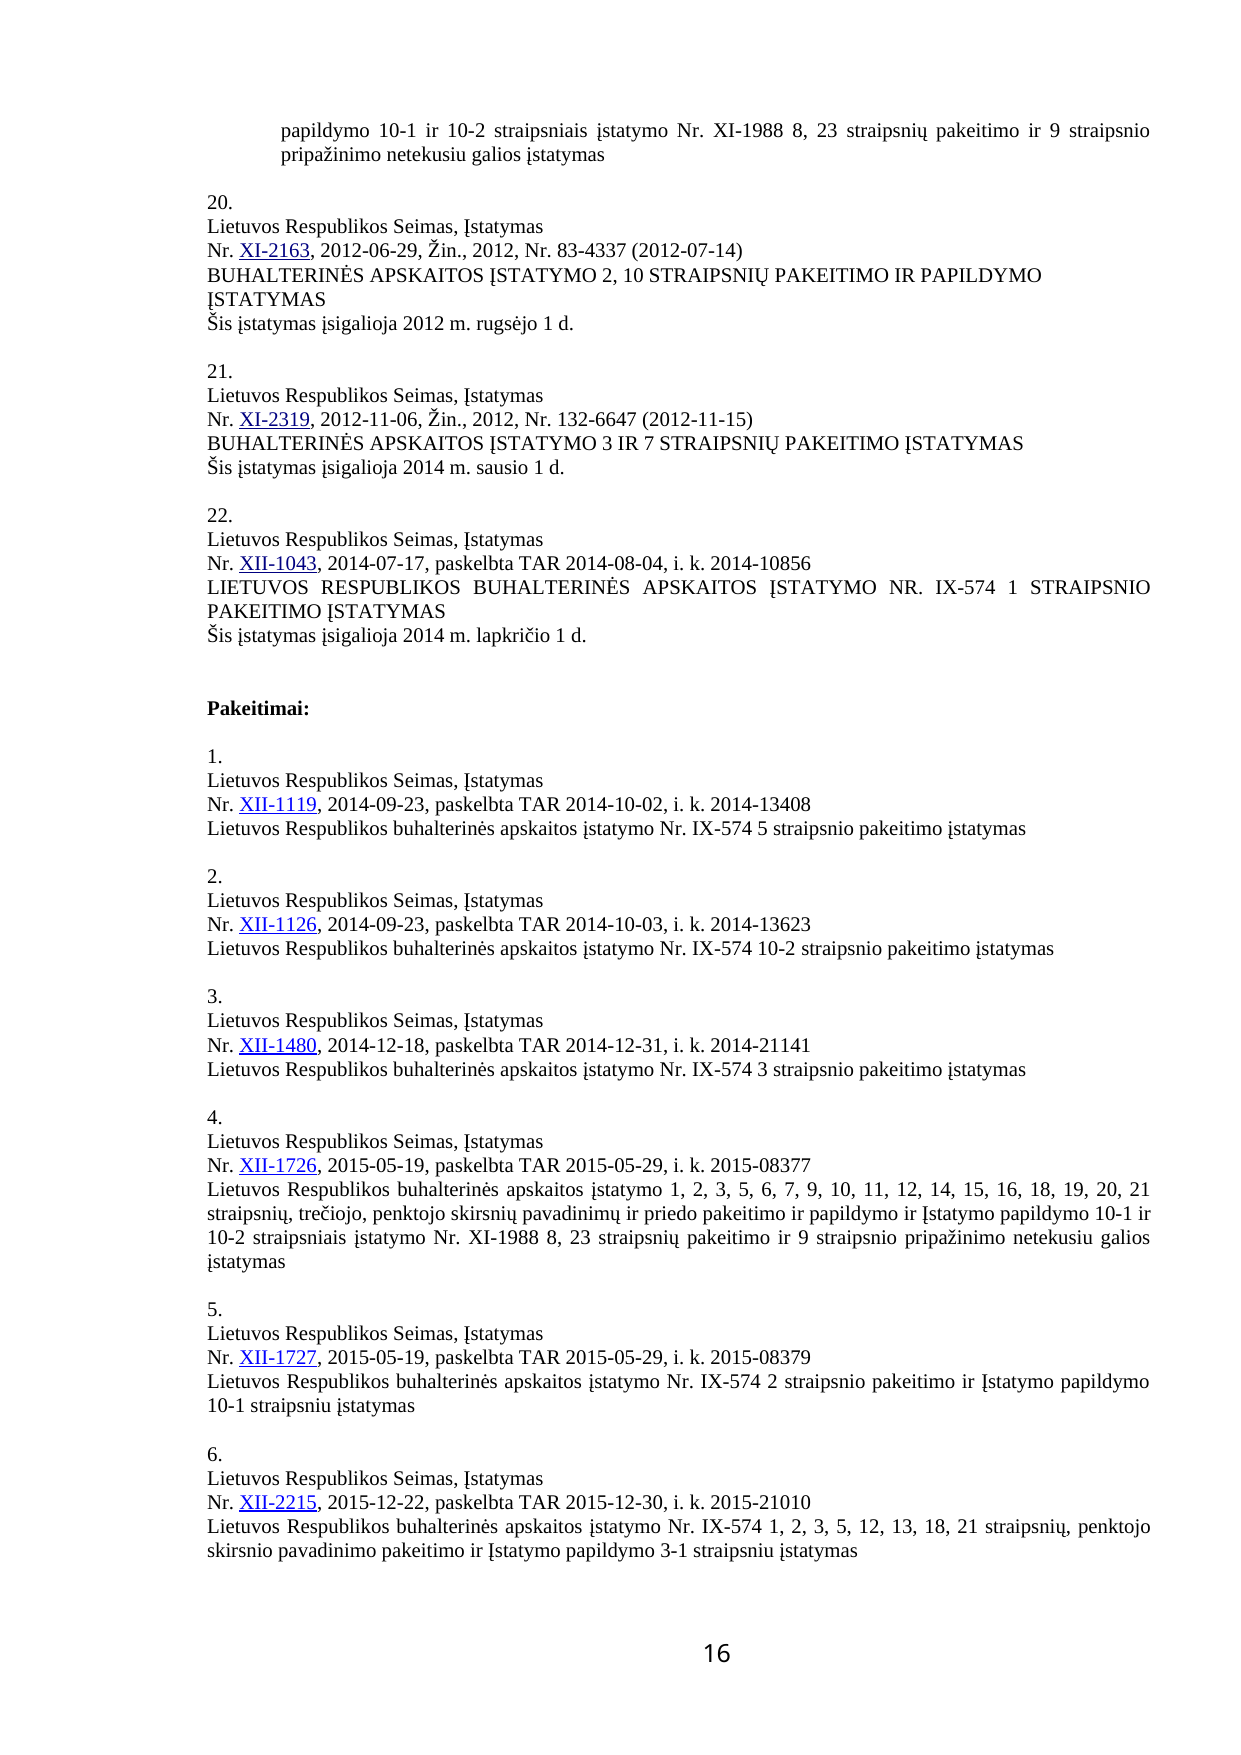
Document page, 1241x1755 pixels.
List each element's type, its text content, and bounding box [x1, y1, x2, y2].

text Šis įstatymas įsigalioja 2012 m. rugsėjo 1 d. [207, 311, 1152, 335]
text Lietuvos Respublikos buhalterinės apskaitos įstatymo 1, 2, 3, 5, 6, 7, 9, 10, 11, 12, 14, 15, 16, 18, 19, 20, 21 straipsnių, trečiojo, penktojo skirsnių pavadinimų ir priedo pakeitimo ir papildymo ir Įstatymo papildymo 10-1 ir 10-2 straipsniais įstatymo Nr. XI-1988 8, 23 straipsnių pakeitimo ir 9 straipsnio pripažinimo netekusiu galios įstatymas [207, 1177, 1152, 1273]
text Lietuvos Respublikos Seimas, Įstatymas [207, 888, 1152, 912]
text 20. [207, 190, 1152, 214]
text Lietuvos Respublikos Seimas, Įstatymas [207, 383, 1152, 407]
text 1. [207, 744, 1152, 768]
text Šis įstatymas įsigalioja 2014 m. sausio 1 d. [207, 455, 1152, 479]
text 5. [207, 1297, 1152, 1321]
text Šis įstatymas įsigalioja 2014 m. lapkričio 1 d. [207, 623, 1152, 647]
text Lietuvos Respublikos Seimas, Įstatymas [207, 1129, 1152, 1153]
text 22. [207, 503, 1152, 527]
text Nr. XII-1043, 2014-07-17, paskelbta TAR 2014-08-04, i. k. 2014-10856 [207, 551, 1152, 575]
text Nr. XII-1119, 2014-09-23, paskelbta TAR 2014-10-02, i. k. 2014-13408 [207, 792, 1152, 816]
text Pakeitimai: [207, 696, 1152, 720]
text Lietuvos Respublikos Seimas, Įstatymas [207, 527, 1152, 551]
text Nr. XII-2215, 2015-12-22, paskelbta TAR 2015-12-30, i. k. 2015-21010 [207, 1490, 1152, 1514]
text Lietuvos Respublikos buhalterinės apskaitos įstatymo Nr. IX-574 1, 2, 3, 5, 12, 13, 18, 21 straipsnių, penktojo skirsnio pavadinimo pakeitimo ir Įstatymo papildymo 3-1 straipsniu įstatymas [207, 1514, 1152, 1562]
text 6. [207, 1442, 1152, 1466]
text Lietuvos Respublikos buhalterinės apskaitos įstatymo Nr. IX-574 2 straipsnio pakeitimo ir Įstatymo papildymo 10-1 straipsniu įstatymas [207, 1369, 1152, 1417]
text Lietuvos Respublikos Seimas, Įstatymas [207, 214, 1152, 238]
text Lietuvos Respublikos buhalterinės apskaitos įstatymo Nr. IX-574 5 straipsnio pakeitimo įstatymas [207, 816, 1152, 840]
text Nr. XI-2319, 2012-11-06, Žin., 2012, Nr. 132-6647 (2012-11-15) [207, 407, 1152, 431]
text Nr. XII-1480, 2014-12-18, paskelbta TAR 2014-12-31, i. k. 2014-21141 [207, 1032, 1152, 1057]
text Lietuvos Respublikos Seimas, Įstatymas [207, 1466, 1152, 1490]
text BUHALTERINĖS APSKAITOS ĮSTATYMO 3 IR 7 STRAIPSNIŲ PAKEITIMO ĮSTATYMAS [207, 431, 1152, 455]
text 2. [207, 864, 1152, 888]
text Nr. XI-2163, 2012-06-29, Žin., 2012, Nr. 83-4337 (2012-07-14) [207, 238, 1152, 262]
text Nr. XII-1126, 2014-09-23, paskelbta TAR 2014-10-03, i. k. 2014-13623 [207, 912, 1152, 936]
text Lietuvos Respublikos buhalterinės apskaitos įstatymo Nr. IX-574 10-2 straipsnio pakeitimo įstatymas [207, 936, 1152, 960]
text BUHALTERINĖS APSKAITOS ĮSTATYMO 2, 10 STRAIPSNIŲ PAKEITIMO IR PAPILDYMO ĮSTATYMAS [207, 262, 1152, 311]
text LIETUVOS RESPUBLIKOS BUHALTERINĖS APSKAITOS ĮSTATYMO NR. IX-574 1 STRAIPSNIO PAKEITIMO ĮSTATYMAS [207, 575, 1152, 623]
text Lietuvos Respublikos Seimas, Įstatymas [207, 1008, 1152, 1032]
text Lietuvos Respublikos Seimas, Įstatymas [207, 768, 1152, 792]
text Lietuvos Respublikos buhalterinės apskaitos įstatymo Nr. IX-574 3 straipsnio pakeitimo įstatymas [207, 1057, 1152, 1081]
text papildymo 10-1 ir 10-2 straipsniais įstatymo Nr. XI-1988 8, 23 straipsnių pakeitimo ir 9 straipsnio pripažinimo netekusiu galios įstatymas [281, 118, 1152, 166]
text 3. [207, 984, 1152, 1008]
text Nr. XII-1727, 2015-05-19, paskelbta TAR 2015-05-29, i. k. 2015-08379 [207, 1345, 1152, 1369]
text 21. [207, 359, 1152, 383]
text Lietuvos Respublikos Seimas, Įstatymas [207, 1321, 1152, 1345]
text Nr. XII-1726, 2015-05-19, paskelbta TAR 2015-05-29, i. k. 2015-08377 [207, 1153, 1152, 1177]
text 4. [207, 1105, 1152, 1129]
